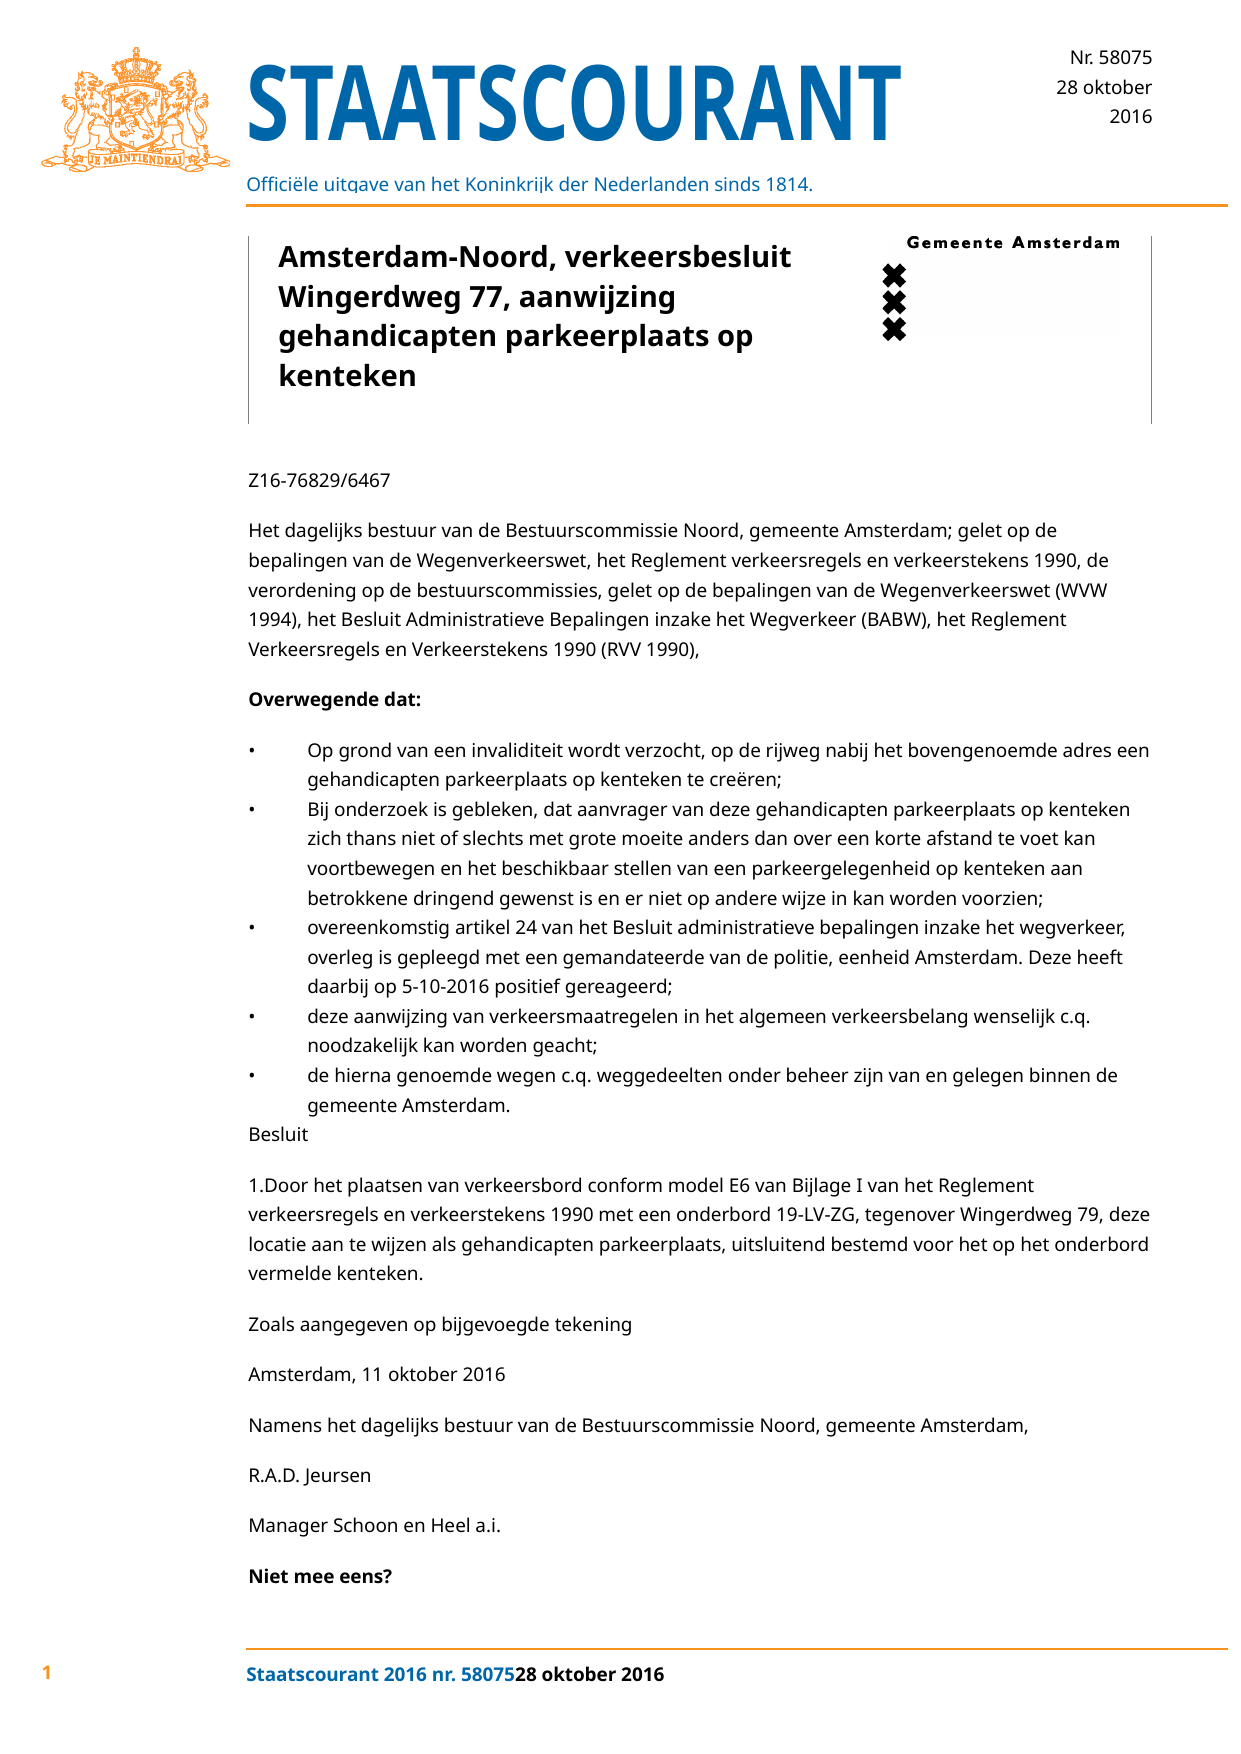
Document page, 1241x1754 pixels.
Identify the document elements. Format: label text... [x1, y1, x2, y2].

list Op grond van een invaliditeit wordt verzocht, op de rijweg nabij het bovengenoemde adres een gehandicapten parkeerplaats op kenteken te creëren; [248, 737, 1152, 792]
text 1.Door het plaatsen van verkeersbord conform model E6 van Bijlage I van het Reglement verkeersregels en verkeerstekens 1990 met een onderbord 19-LV-ZG, tegenover Wingerdweg 79, deze locatie aan te wijzen als gehandicapten parkeerplaats, uitsluitend bestemd voor het op het onderbord vermelde kenteken. [248, 1172, 1152, 1286]
text Zoals aangegeven op bijgevoegde tekening [248, 1311, 1152, 1337]
text Z16-76829/6467 [248, 467, 1152, 493]
picture [882, 236, 1119, 341]
list Bij onderzoek is gebleken, dat aanvrager van deze gehandicapten parkeerplaats op kenteken zich thans niet of slechts met grote moeite anders dan over een korte afstand te voet kan voortbewegen en het beschikbaar stellen van een parkeergelegenheid op kenteken aan betrokkene dringend gewenst is en er niet op andere wijze in kan worden voorzien; [248, 796, 1152, 911]
text R.A.D. Jeursen [248, 1462, 1152, 1488]
list de hierna genoemde wegen c.q. weggedeelten onder beheer zijn van en gelegen binnen de gemeente Amsterdam. [248, 1062, 1152, 1118]
table_header [850, 236, 1151, 424]
table_header Amsterdam-Noord, verkeersbesluit Wingerdweg 77, aanwijzing gehandicapten parkeerplaats op kenteken [249, 236, 850, 424]
text Besluit [248, 1121, 1152, 1147]
text Het dagelijks bestuur van de Bestuurscommissie Noord, gemeente Amsterdam; gelet op de bepalingen van de Wegenverkeerswet, het Reglement verkeersregels en verkeerstekens 1990, de verordening op de bestuurscommissies, gelet op de bepalingen van de Wegenverkeerswet (WVW 1994), het Besluit Administratieve Bepalingen inzake het Wegverkeer (BABW), het Reglement Verkeersregels en Verkeerstekens 1990 (RVV 1990), [248, 518, 1152, 662]
text Amsterdam, 11 oktober 2016 [248, 1361, 1152, 1387]
list deze aanwijzing van verkeersmaatregelen in het algemeen verkeersbelang wenselijk c.q. noodzakelijk kan worden geacht; [248, 1003, 1152, 1058]
text Manager Schoon en Heel a.i. [248, 1513, 1152, 1538]
list overeenkomstig artikel 24 van het Besluit administratieve bepalingen inzake het wegverkeer, overleg is gepleegd met een gemandateerde van de politie, eenheid Amsterdam. Deze heeft daarbij op 5-10-2016 positief gereageerd; [248, 914, 1152, 999]
picture [41, 47, 231, 172]
text Niet mee eens? [248, 1563, 1152, 1589]
text Namens het dagelijks bestuur van de Bestuurscommissie Noord, gemeente Amsterdam, [248, 1412, 1152, 1438]
text Overwegende dat: [248, 686, 1152, 712]
